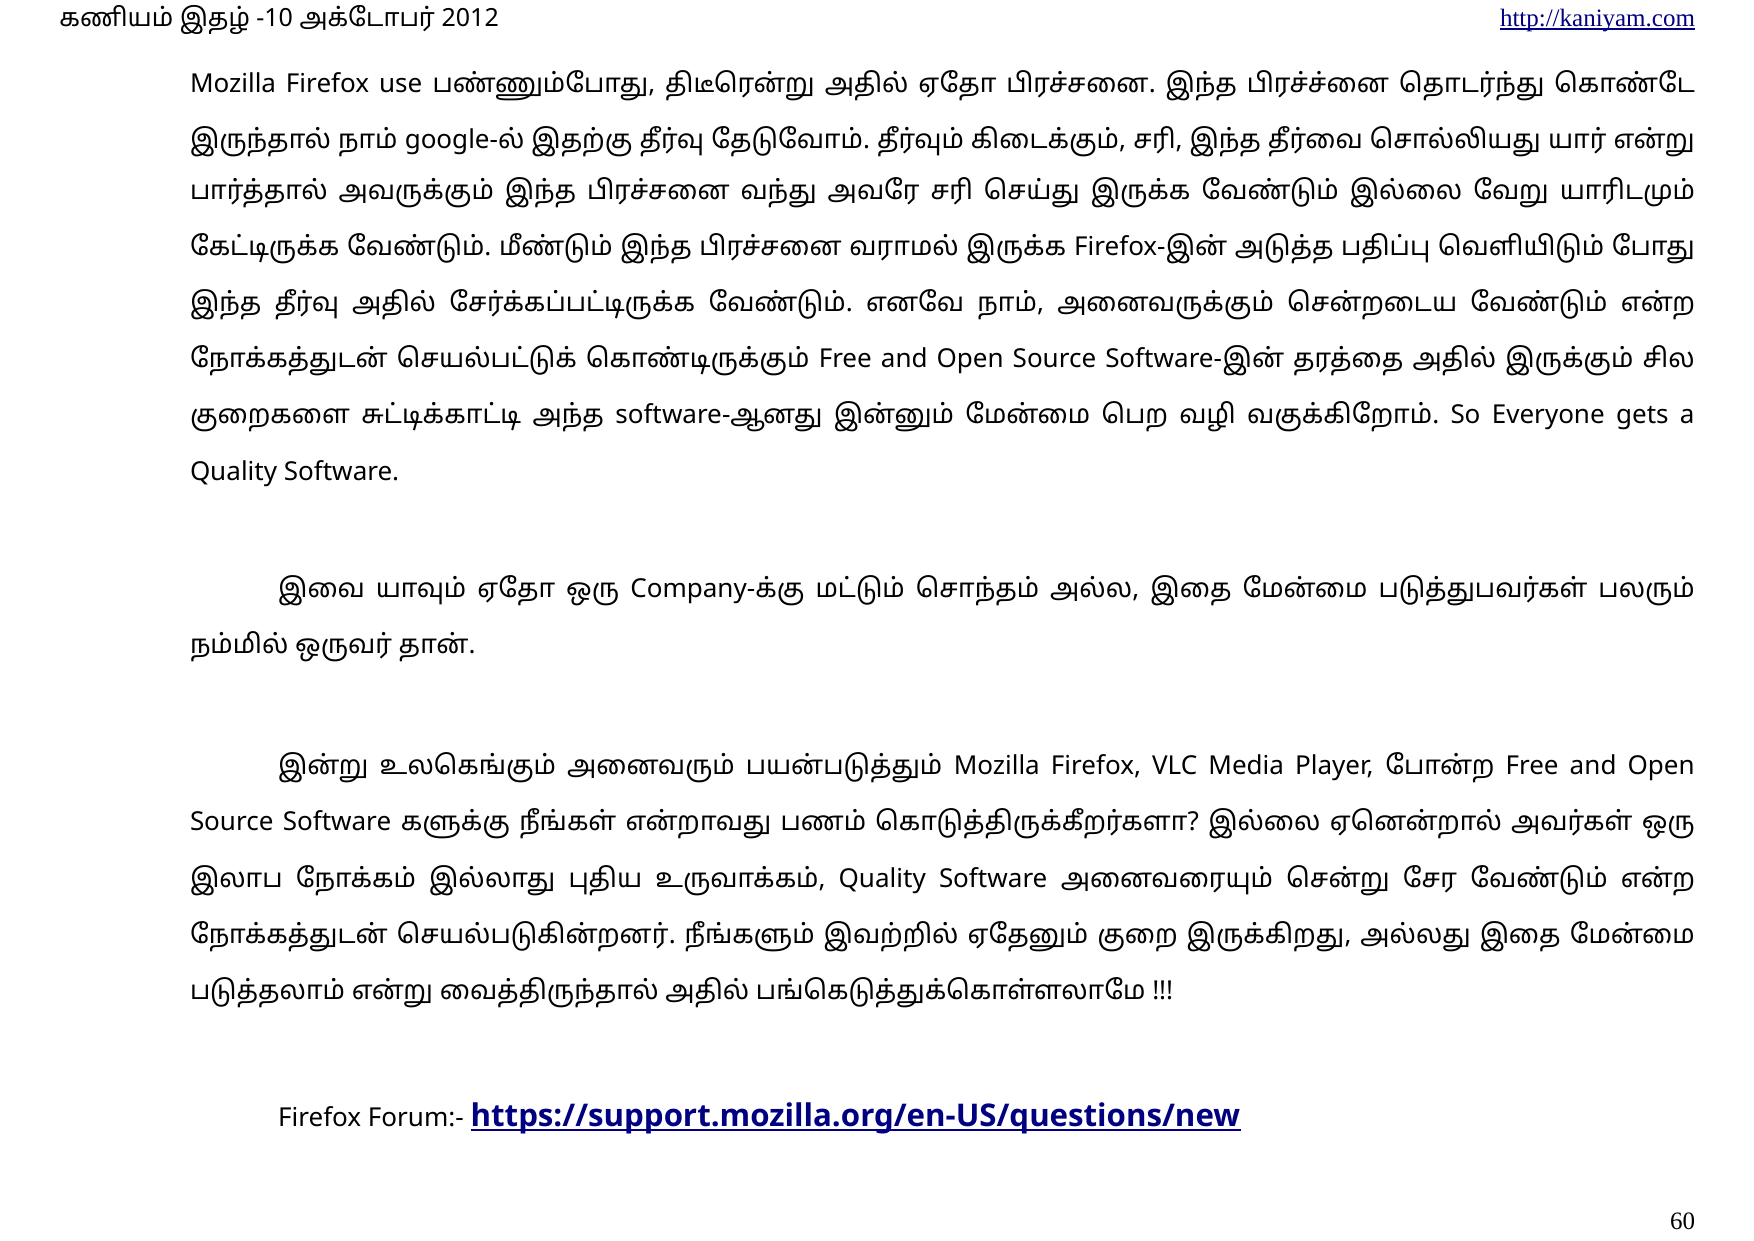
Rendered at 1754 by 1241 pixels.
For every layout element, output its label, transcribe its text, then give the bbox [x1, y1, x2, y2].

text Mozilla Firefox use பண்ணும்போது, திடீரென்று அதில் ஏதோ பிரச்சனை. இந்த பிரச்ச்னை தொடர்ந்து கொண்டே இருந்தால் நாம் google-ல் இதற்கு தீர்வு தேடுவோம். தீர்வும் கிடைக்கும், சரி, இந்த தீர்வை சொல்லியது யார் என்று பார்த்தால் அவருக்கும் இந்த பிரச்சனை வந்து அவரே சரி செய்து இருக்க வேண்டும் இல்லை வேறு யாரிடமும் கேட்டிருக்க வேண்டும். மீண்டும் இந்த பிரச்சனை வராமல் இருக்க Firefox-இன் அடுத்த பதிப்பு வெளியிடும் போது இந்த தீர்வு அதில் சேர்க்கப்பட்டிருக்க வேண்டும். எனவே நாம், அனைவருக்கும் சென்றடைய வேண்டும் என்ற நோக்கத்துடன் செயல்பட்டுக் கொண்டிருக்கும் Free and Open Source Software-இன் தரத்தை அதில் இருக்கும் சில குறைகளை சுட்டிக்காட்டி அந்த software-ஆனது இன்னும் மேன்மை பெற வழி வகுக்கிறோம். So Everyone gets a Quality Software. [190, 64, 1695, 488]
text Firefox Forum:- https://support.mozilla.org/en-US/questions/new [190, 1093, 1695, 1136]
text இன்று உலகெங்கும் அனைவரும் பயன்படுத்தும் Mozilla Firefox, VLC Media Player, போன்ற Free and Open Source Software களுக்கு நீங்கள் என்றாவது பணம் கொடுத்திருக்கீறர்களா? இல்லை ஏனென்றால் அவர்கள் ஒரு இலாப நோக்கம் இல்லாது புதிய உருவாக்கம், Quality Software அனைவரையும் சென்று சேர வேண்டும் என்ற நோக்கத்துடன் செயல்படுகின்றனர். நீங்களும் இவற்றில் ஏதேனும் குறை இருக்கிறது, அல்லது இதை மேன்மை படுத்தலாம் என்று வைத்திருந்தால் அதில் பங்கெடுத்துக்கொள்ளலாமே !!! [190, 747, 1695, 1010]
text இவை யாவும் ஏதோ ஒரு Company-க்கு மட்டும் சொந்தம் அல்ல, இதை மேன்மை படுத்துபவர்கள் பலரும் நம்மில் ஒருவர் தான். [190, 569, 1695, 664]
